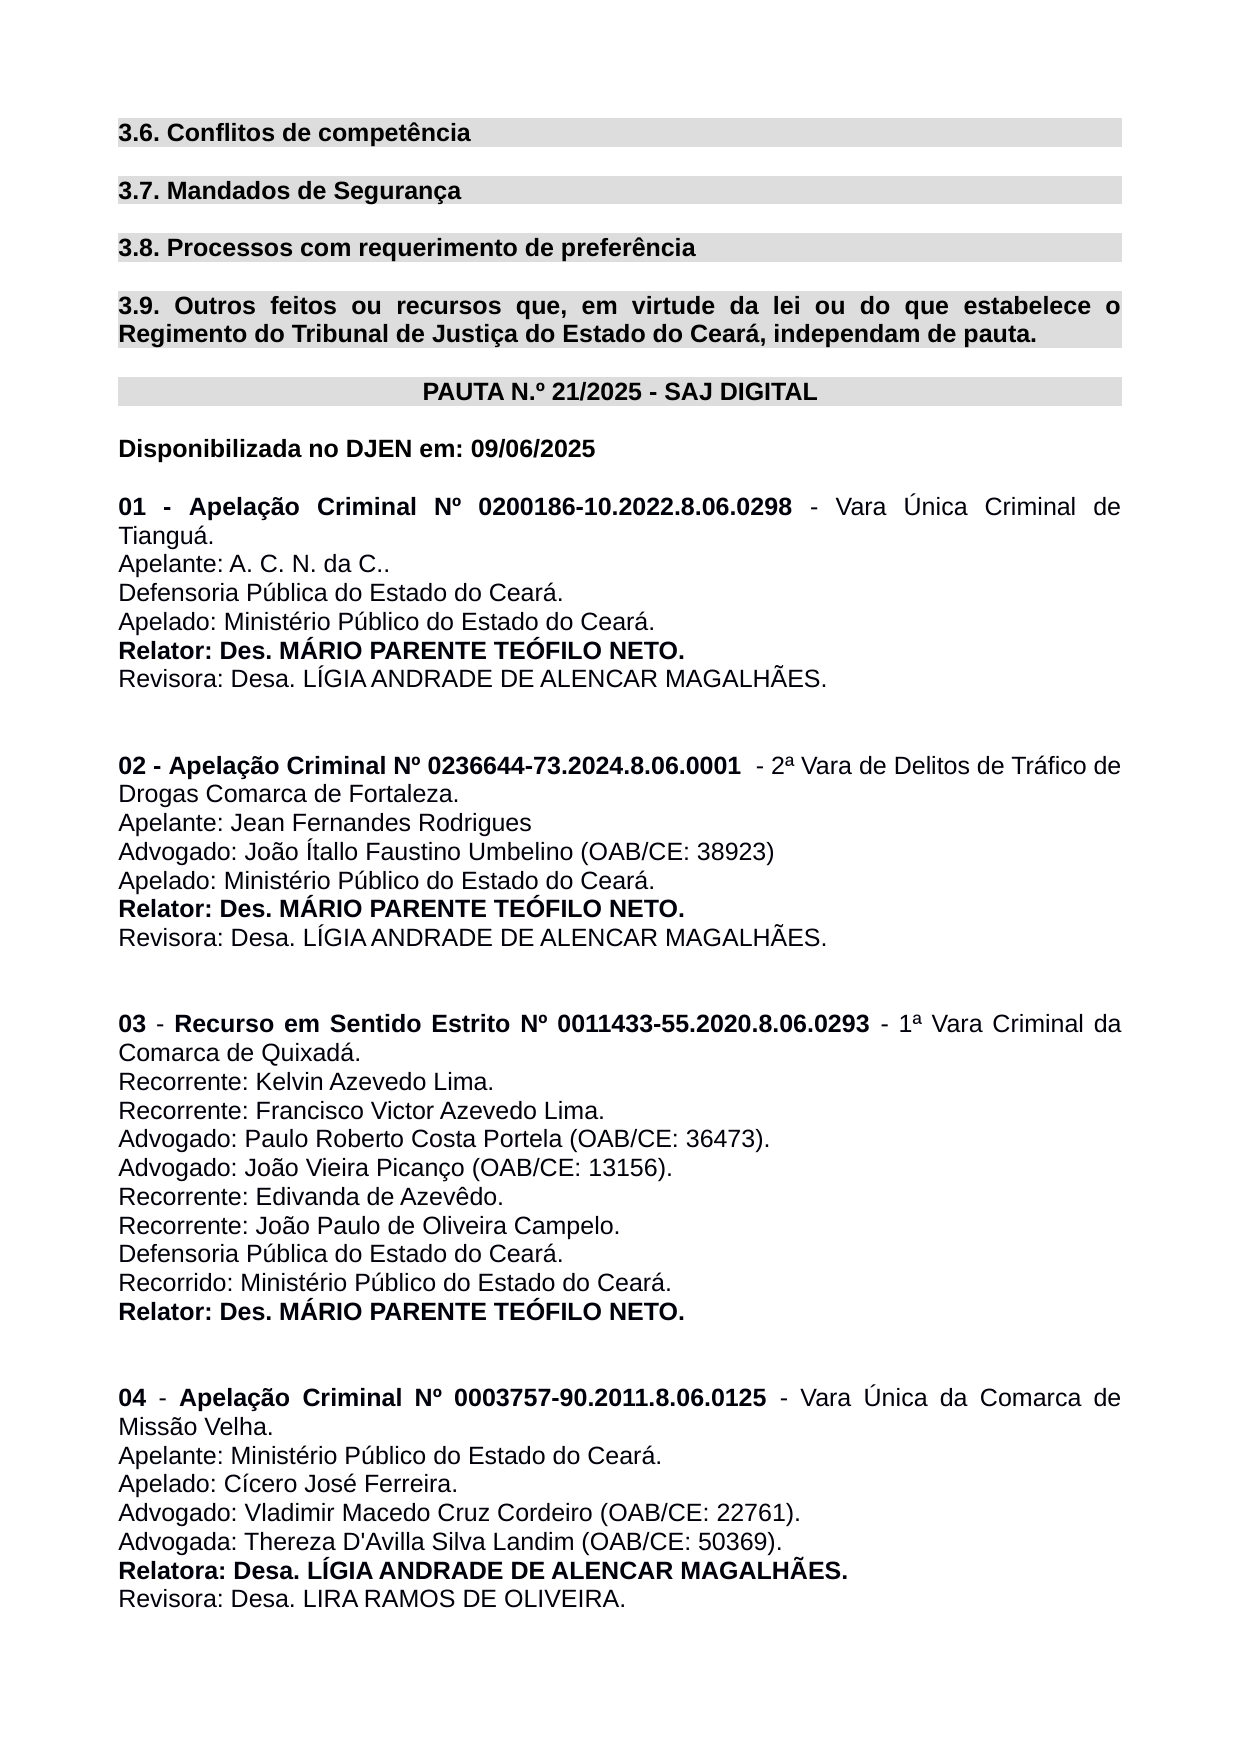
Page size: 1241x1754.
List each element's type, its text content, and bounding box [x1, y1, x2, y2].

text Recorrido: Ministério Público do Estado do Ceará. [118, 1268, 1122, 1297]
text Recorrente: João Paulo de Oliveira Campelo. [118, 1211, 1122, 1239]
text Disponibilizada no DJEN em: 09/06/2025 [118, 434, 1122, 463]
text Advogado: João Vieira Picanço (OAB/CE: 13156). [118, 1153, 1122, 1182]
text Defensoria Pública do Estado do Ceará. [118, 1239, 1122, 1268]
text Advogado: João Ítallo Faustino Umbelino (OAB/CE: 38923) [118, 837, 1122, 866]
text Revisora: Desa. LÍGIA ANDRADE DE ALENCAR MAGALHÃES. [118, 923, 1122, 952]
text 3.9. Outros feitos ou recursos que, em virtude da lei ou do que estabelece o Regimento do Tribunal de Justiça do Estado do Ceará, independam de pauta. [118, 291, 1122, 348]
text Apelante: A. C. N. da C.. [118, 549, 1122, 578]
text 3.8. Processos com requerimento de preferência [118, 233, 1122, 262]
text Apelado: Ministério Público do Estado do Ceará. [118, 607, 1122, 636]
text Advogada: Thereza D'Avilla Silva Landim (OAB/CE: 50369). [118, 1527, 1122, 1556]
text Defensoria Pública do Estado do Ceará. [118, 578, 1122, 607]
text Apelado: Cícero José Ferreira. [118, 1469, 1122, 1498]
text Relator: Des. MÁRIO PARENTE TEÓFILO NETO. [118, 1297, 1122, 1326]
text Revisora: Desa. LIRA RAMOS DE OLIVEIRA. [118, 1584, 1122, 1613]
text Recorrente: Francisco Victor Azevedo Lima. [118, 1096, 1122, 1124]
text PAUTA N.º 21/2025 - SAJ DIGITAL [118, 377, 1122, 406]
text Apelante: Ministério Público do Estado do Ceará. [118, 1441, 1122, 1469]
text Relatora: Desa. LÍGIA ANDRADE DE ALENCAR MAGALHÃES. [118, 1556, 1122, 1584]
text 04 - Apelação Criminal Nº 0003757-90.2011.8.06.0125 - Vara Única da Comarca de Missão Velha. [118, 1383, 1122, 1441]
text Advogado: Vladimir Macedo Cruz Cordeiro (OAB/CE: 22761). [118, 1498, 1122, 1527]
text 03 - Recurso em Sentido Estrito Nº 0011433-55.2020.8.06.0293 - 1ª Vara Criminal da Comarca de Quixadá. [118, 1009, 1122, 1067]
text Relator: Des. MÁRIO PARENTE TEÓFILO NETO. [118, 894, 1122, 923]
text 3.6. Conflitos de competência [118, 118, 1122, 147]
text 3.7. Mandados de Segurança [118, 176, 1122, 204]
text Recorrente: Edivanda de Azevêdo. [118, 1182, 1122, 1211]
text 02 - Apelação Criminal Nº 0236644-73.2024.8.06.0001 - 2ª Vara de Delitos de Tráfico de Drogas Comarca de Fortaleza. [118, 751, 1122, 808]
text Advogado: Paulo Roberto Costa Portela (OAB/CE: 36473). [118, 1124, 1122, 1153]
text Recorrente: Kelvin Azevedo Lima. [118, 1067, 1122, 1096]
text 01 - Apelação Criminal Nº 0200186-10.2022.8.06.0298 - Vara Única Criminal de Tianguá. [118, 492, 1122, 549]
text Relator: Des. MÁRIO PARENTE TEÓFILO NETO. [118, 636, 1122, 664]
text Revisora: Desa. LÍGIA ANDRADE DE ALENCAR MAGALHÃES. [118, 664, 1122, 693]
text Apelado: Ministério Público do Estado do Ceará. [118, 866, 1122, 894]
text Apelante: Jean Fernandes Rodrigues [118, 808, 1122, 837]
